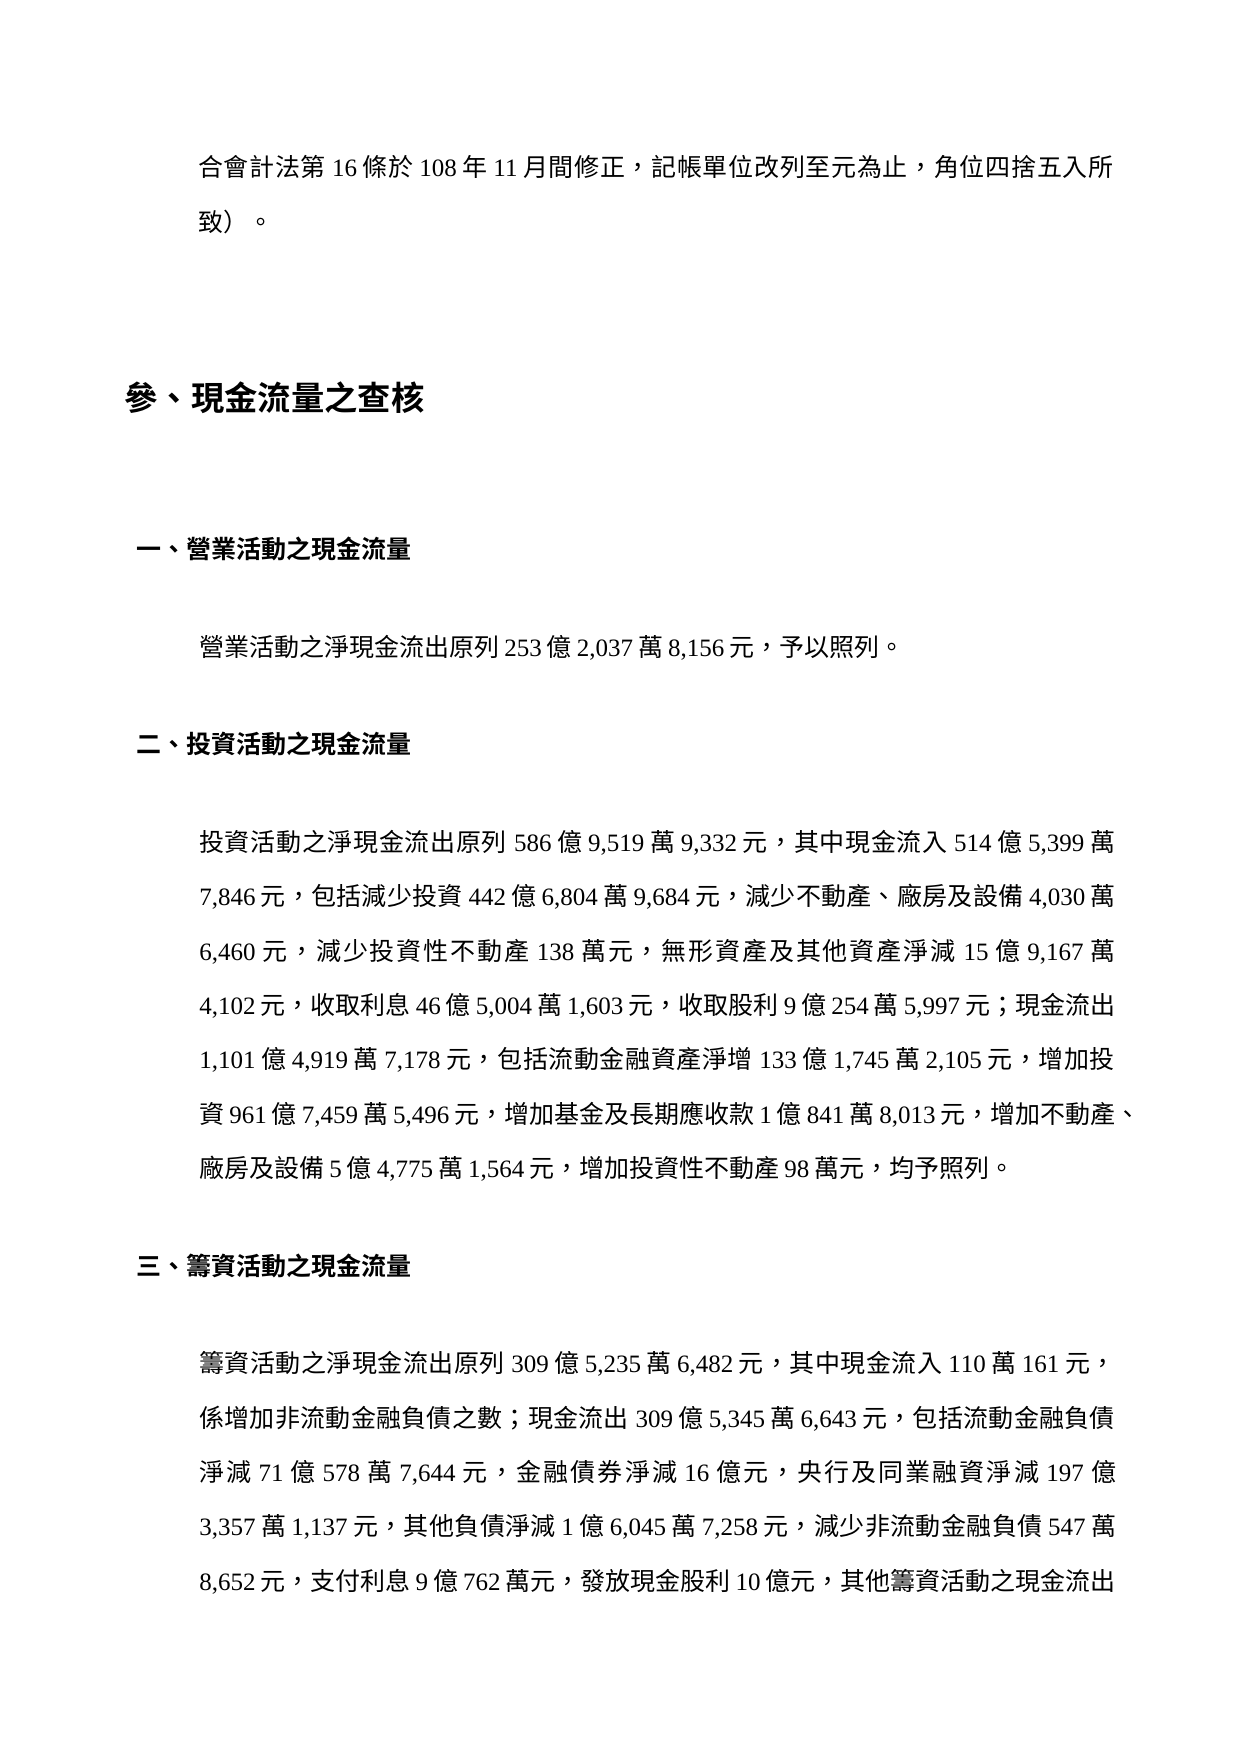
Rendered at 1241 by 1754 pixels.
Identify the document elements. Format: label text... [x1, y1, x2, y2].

text 參、現金流量之查核 [124, 371, 1221, 420]
text 籌資活動之淨現金流出原列309億5,235萬6,482元，其中現金流入110萬161元，係增加非流動金融負債之數；現金流出309億5,345萬6,643元，包括流動金融負債淨減71億578萬7,644元，金融債券淨減16億元，央行及同業融資淨減197億3,357萬1,137元，其他負債淨減1億6,045萬7,258元，減少非流動金融負債547萬8,652元，支付利息9億762萬元，發放現金股利10億元，其他籌資活動之現金流出 [199, 1344, 1116, 1597]
text 二、投資活動之現金流量 [124, 725, 1221, 761]
text 一、營業活動之現金流量 [124, 530, 1221, 566]
text 合會計法第16條於108年11月間修正，記帳單位改列至元為止，角位四捨五入所致）。 [157, 148, 1116, 238]
text 投資活動之淨現金流出原列586億9,519萬9,332元，其中現金流入514億5,399萬7,846元，包括減少投資442億6,804萬9,684元，減少不動產、廠房及設備4,030萬6,460元，減少投資性不動產138萬元，無形資產及其他資產淨減15億9,167萬4,102元，收取利息46億5,004萬1,603元，收取股利9億254萬5,997元；現金流出1,101億4,919萬7,178元，包括流動金融資產淨增133億1,745萬2,105元，增加投資961億7,459萬5,496元，增加基金及長期應收款1億841萬8,013元，增加不動產、廠房及設備5億4,775萬1,564元，增加投資性不動產98萬元，均予照列。 [199, 822, 1116, 1185]
text 三、籌資活動之現金流量 [124, 1246, 1221, 1282]
text 營業活動之淨現金流出原列253億2,037萬8,156元，予以照列。 [199, 627, 1116, 664]
